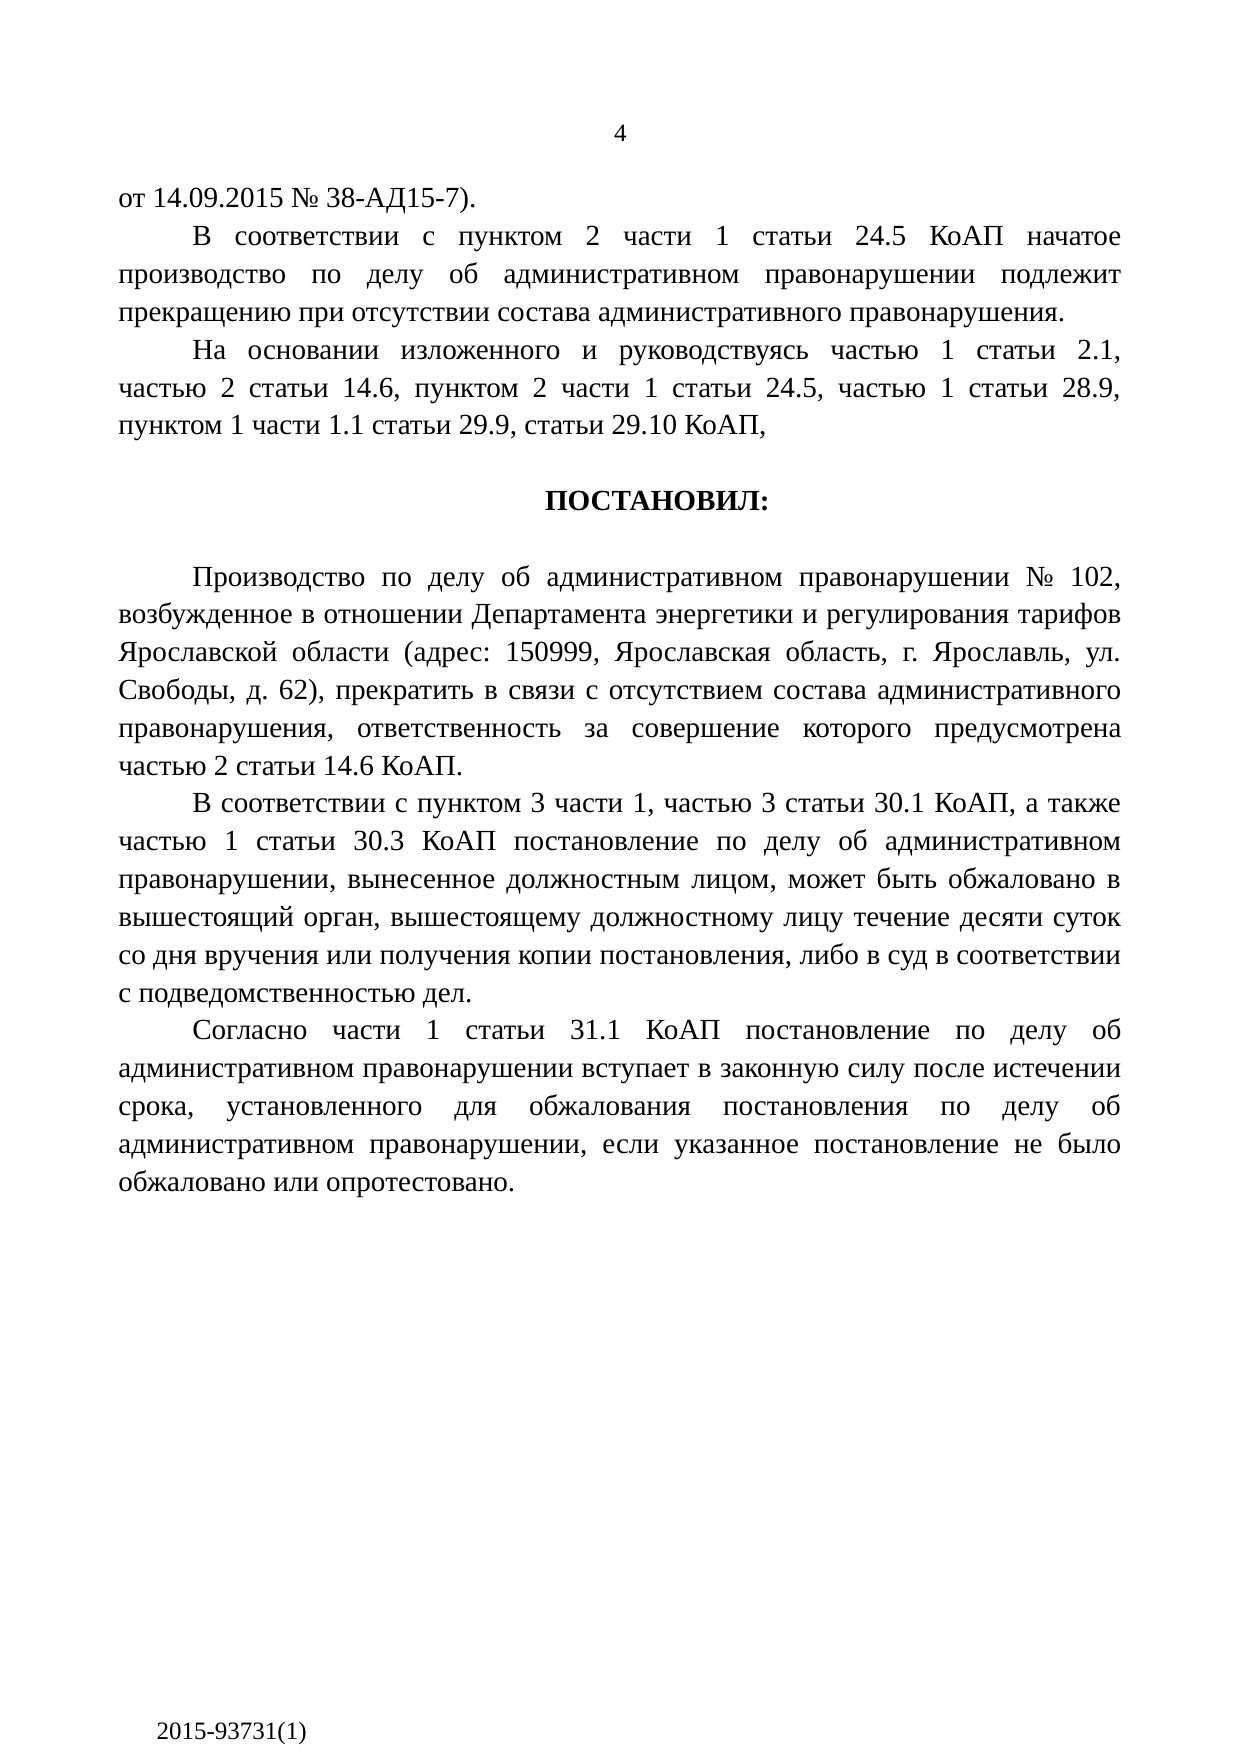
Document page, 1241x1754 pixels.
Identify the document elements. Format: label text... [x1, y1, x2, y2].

text В соответствии с пунктом 3 части 1, частью 3 статьи 30.1 КоАП, а также частью 1 статьи 30.3 КоАП постановление по делу об административном правонарушении, вынесенное должностным лицом, может быть обжаловано в вышестоящий орган, вышестоящему должностному лицу течение десяти суток со дня вручения или получения копии постановления, либо в суд в соответствии с подведомственностью дел. [118, 781, 1122, 1008]
text Производство по делу об административном правонарушении № 102, возбужденное в отношении Департамента энергетики и регулирования тарифов Ярославской области (адрес: 150999, Ярославская область, г. Ярославль, ул. Свободы, д. 62), прекратить в связи с отсутствием состава административного правонарушения, ответственность за совершение которого предусмотрена частью 2 статьи 14.6 КоАП. [118, 554, 1122, 781]
text На основании изложенного и руководствуясь частью 1 статьи 2.1, частью 2 статьи 14.6, пунктом 2 части 1 статьи 24.5, частью 1 статьи 28.9, пунктом 1 части 1.1 статьи 29.9, статьи 29.10 КоАП, [118, 328, 1122, 441]
text от 14.09.2015 № 38-АД15-7). [118, 176, 1122, 214]
text В соответствии с пунктом 2 части 1 статьи 24.5 КоАП начатое производство по делу об административном правонарушении подлежит прекращению при отсутствии состава административного правонарушения. [118, 214, 1122, 328]
text Согласно части 1 статьи 31.1 КоАП постановление по делу об административном правонарушении вступает в законную силу после истечении срока, установленного для обжалования постановления по делу об административном правонарушении, если указанное постановление не было обжаловано или опротестовано. [118, 1008, 1122, 1197]
text ПОСТАНОВИЛ: [118, 479, 1122, 517]
